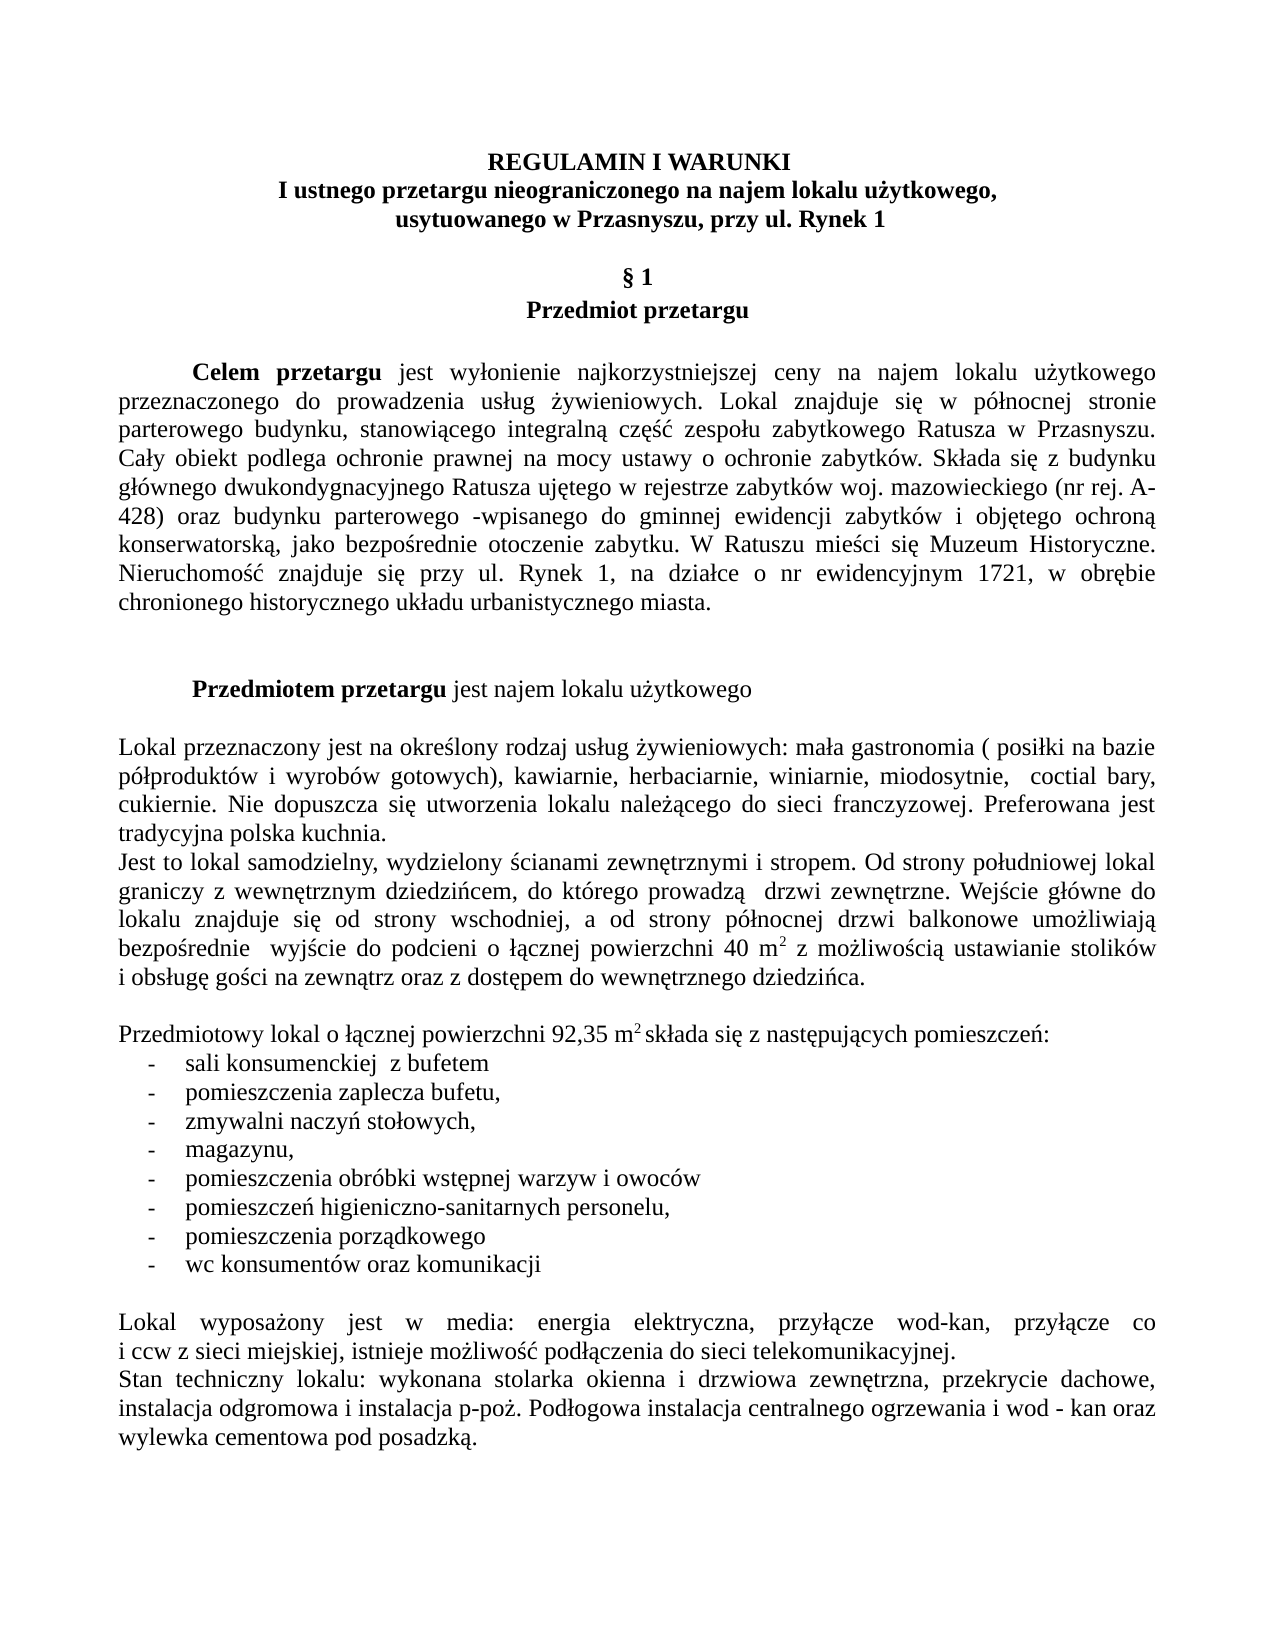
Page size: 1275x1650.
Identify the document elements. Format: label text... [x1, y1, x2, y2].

text Stan techniczny lokalu: wykonana stolarka okienna i drzwiowa zewnętrzna, przekrycie dachowe, instalacja odgromowa i instalacja p-poż. Podłogowa instalacja centralnego ogrzewania i wod - kan oraz wylewka cementowa pod posadzką. [118, 1364, 1157, 1451]
list pomieszczenia obróbki wstępnej warzyw i owoców [148, 1163, 1157, 1192]
list pomieszczenia zaplecza bufetu, [148, 1077, 1157, 1106]
list magazynu, [148, 1134, 1157, 1163]
list zmywalni naczyń stołowych, [148, 1106, 1157, 1134]
text Celem przetargu jest wyłonienie najkorzystniejszej ceny na najem lokalu użytkowego przeznaczonego do prowadzenia usług żywieniowych. Lokal znajduje się w północnej stronie parterowego budynku, stanowiącego integralną część zespołu zabytkowego Ratusza w Przasnyszu. Cały obiekt podlega ochronie prawnej na mocy ustawy o ochronie zabytków. Składa się z budynku głównego dwukondygnacyjnego Ratusza ujętego w rejestrze zabytków woj. mazowieckiego (nr rej. A-428) oraz budynku parterowego -wpisanego do gminnej ewidencji zabytków i objętego ochroną konserwatorską, jako bezpośrednie otoczenie zabytku. W Ratuszu mieści się Muzeum Historyczne. Nieruchomość znajduje się przy ul. Rynek 1, na działce o nr ewidencyjnym 1721, w obrębie chronionego historycznego układu urbanistycznego miasta. [118, 357, 1157, 616]
text REGULAMIN I WARUNKI [118, 147, 1157, 176]
text I ustnego przetargu nieograniczonego na najem lokalu użytkowego, usytuowanego w Przasnyszu, przy ul. Rynek 1 [118, 176, 1157, 233]
text Przedmiot przetargu [118, 295, 1157, 324]
text Przedmiotem przetargu jest najem lokalu użytkowego [118, 674, 1157, 703]
text Jest to lokal samodzielny, wydzielony ścianami zewnętrznymi i stropem. Od strony południowej lokal graniczy z wewnętrznym dziedzińcem, do którego prowadzą drzwi zewnętrzne. Wejście główne do lokalu znajduje się od strony wschodniej, a od strony północnej drzwi balkonowe umożliwiają bezpośrednie wyjście do podcieni o łącznej powierzchni 40 m2 z możliwością ustawianie stolików i obsługę gości na zewnątrz oraz z dostępem do wewnętrznego dziedzińca. [118, 847, 1157, 991]
list pomieszczeń higieniczno-sanitarnych personelu, [148, 1192, 1157, 1221]
list pomieszczenia porządkowego [148, 1221, 1157, 1249]
text Lokal przeznaczony jest na określony rodzaj usług żywieniowych: mała gastronomia ( posiłki na bazie półproduktów i wyrobów gotowych), kawiarnie, herbaciarnie, winiarnie, miodosytnie, coctial bary, cukiernie. Nie dopuszcza się utworzenia lokalu należącego do sieci franczyzowej. Preferowana jest tradycyjna polska kuchnia. [118, 732, 1157, 847]
list sali konsumenckiej z bufetem [148, 1048, 1157, 1077]
text Przedmiotowy lokal o łącznej powierzchni 92,35 m2 składa się z następujących pomieszczeń: [118, 1019, 1157, 1048]
list wc konsumentów oraz komunikacji [148, 1249, 1157, 1278]
text § 1 [118, 262, 1157, 291]
text Lokal wyposażony jest w media: energia elektryczna, przyłącze wod-kan, przyłącze co i ccw z sieci miejskiej, istnieje możliwość podłączenia do sieci telekomunikacyjnej. [118, 1307, 1157, 1364]
